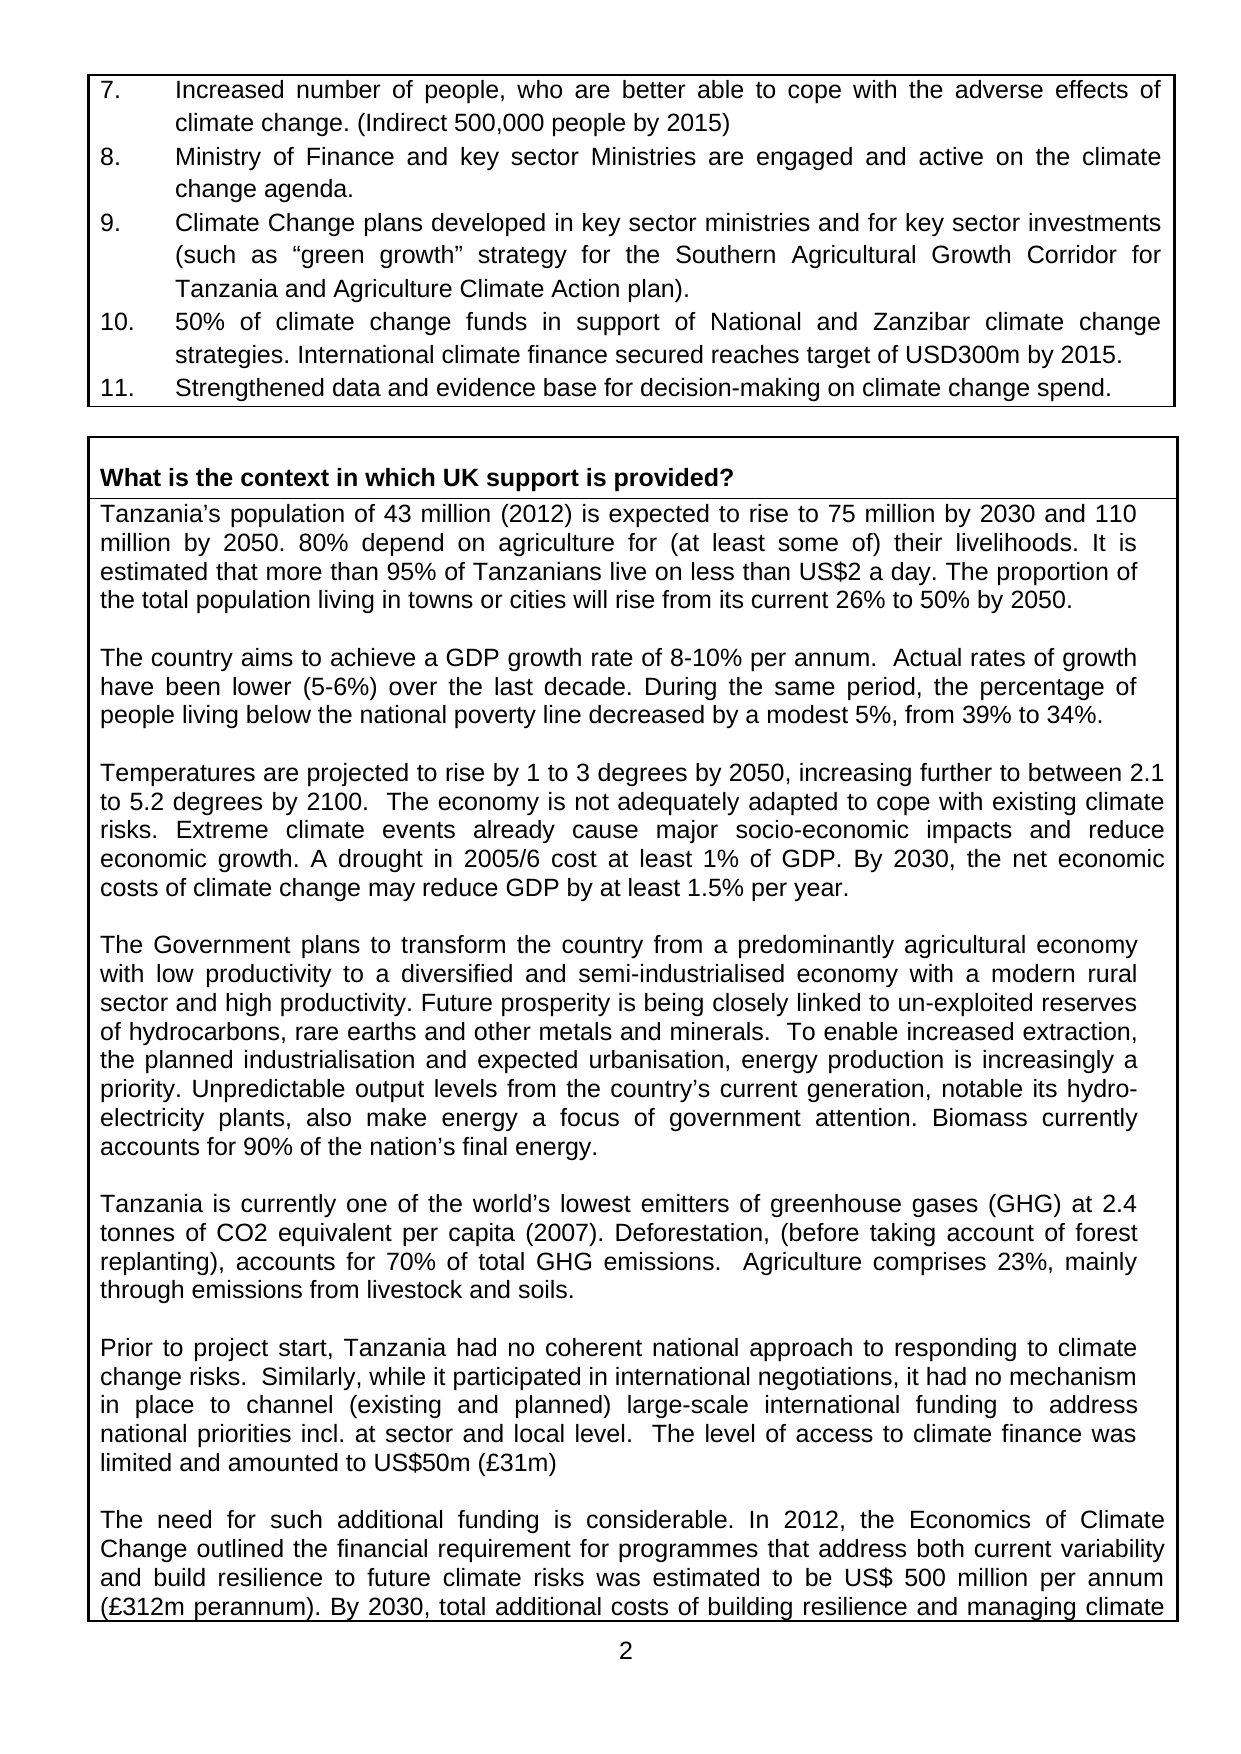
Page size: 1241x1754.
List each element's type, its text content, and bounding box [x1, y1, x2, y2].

table_cell The expected outcome is that Tanzania is able to access climate finance and use it effectively to support climate change resilience and low carbon sustainable growth. The targets to be achieved by end of project (2015) are that Tanzania has secured $300 million in climate finance (increased from original business case target of $250m) and that at least 50% of Government and Development Partner spending on climate change is in line with the National Climate Change Strategy. To achieve this outcome, the business case includes the following changes that DFID support is expected to contribute to: Tanzania has a comprehensive National Climate Change strategy both for URT and Zanzibar. Tanzania also has a strong policy and institutional framework to plan, budget and deliver for effective use of the climate finance at a national, sector and local level. Establishment and implementation of an effective national level policy and financing framework with climate change mainstreamed into key sector policies and annual budgeting processes. Delivery models for climate financing and planning piloted in at least 3 villages/districts by 2015, to enable them to effectively plan and budget for climate change. Increased number of people, who are better able to cope with the adverse effects of climate change. (Indirect 500,000 people by 2015) Ministry of Finance and key sector Ministries are engaged and active on the climate change agenda. Climate Change plans developed in key sector ministries and for key sector investments (such as “green growth” strategy for the Southern Agricultural Growth Corridor for Tanzania and Agriculture Climate Action plan). 50% of climate change funds in support of National and Zanzibar climate change strategies. International climate finance secured reaches target of USD300m by 2015. Strengthened data and evidence base for decision-making on climate change spend. [90, 76, 1173, 406]
table_cell Tanzania’s population of 43 million (2012) is expected to rise to 75 million by 2030 and 110 million by 2050. 80% depend on agriculture for (at least some of) their livelihoods. It is estimated that more than 95% of Tanzanians live on less than US$2 a day. The proportion of the total population living in towns or cities will rise from its current 26% to 50% by 2050. The country aims to achieve a GDP growth rate of 8-10% per annum. Actual rates of growth have been lower (5-6%) over the last decade. During the same period, the percentage of people living below the national poverty line decreased by a modest 5%, from 39% to 34%. Temperatures are projected to rise by 1 to 3 degrees by 2050, increasing further to between 2.1 to 5.2 degrees by 2100. The economy is not adequately adapted to cope with existing climate risks. Extreme climate events already cause major socio-economic impacts and reduce economic growth. A drought in 2005/6 cost at least 1% of GDP. By 2030, the net economic costs of climate change may reduce GDP by at least 1.5% per year. The Government plans to transform the country from a predominantly agricultural economy with low productivity to a diversified and semi-industrialised economy with a modern rural sector and high productivity. Future prosperity is being closely linked to un-exploited reserves of hydrocarbons, rare earths and other metals and minerals. To enable increased extraction, the planned industrialisation and expected urbanisation, energy production is increasingly a priority. Unpredictable output levels from the country’s current generation, notable its hydro-electricity plants, also make energy a focus of government attention. Biomass currently accounts for 90% of the nation’s final energy. Tanzania is currently one of the world’s lowest emitters of greenhouse gases (GHG) at 2.4 tonnes of CO2 equivalent per capita (2007). Deforestation, (before taking account of forest replanting), accounts for 70% of total GHG emissions. Agriculture comprises 23%, mainly through emissions from livestock and soils. Prior to project start, Tanzania had no coherent national approach to responding to climate change risks. Similarly, while it participated in international negotiations, it had no mechanism in place to channel (existing and planned) large-scale international funding to address national priorities incl. at sector and local level. The level of access to climate finance was limited and amounted to US$50m (£31m) The need for such additional funding is considerable. In 2012, the Economics of Climate Change outlined the financial requirement for programmes that address both current variability and build resilience to future climate risks was estimated to be US$ 500 million per annum (£312m perannum). By 2030, total additional costs of building resilience and managing climate [90, 499, 1176, 1620]
table_header What is the context in which UK support is provided? [90, 438, 1176, 497]
